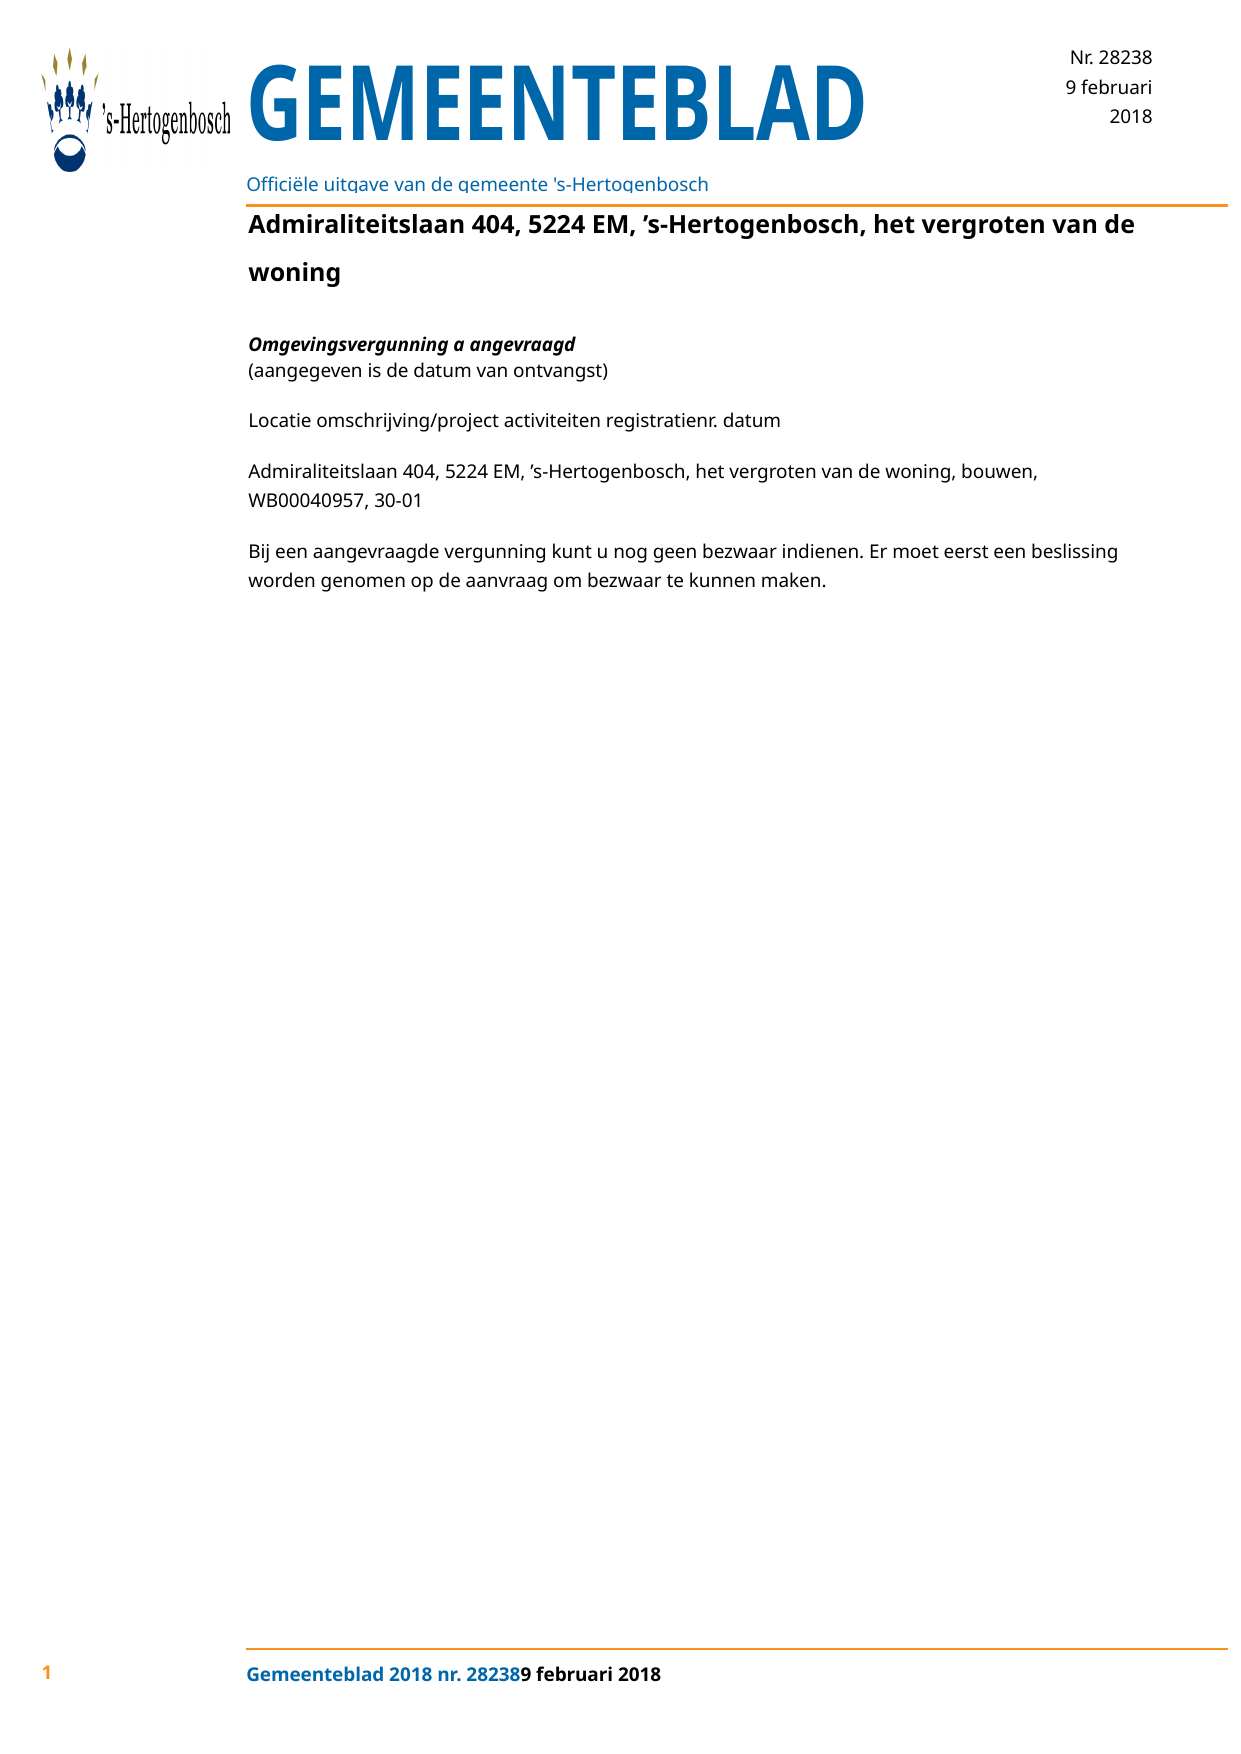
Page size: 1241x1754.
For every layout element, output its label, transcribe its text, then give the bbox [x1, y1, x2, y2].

text Admiraliteitslaan 404, 5224 EM, ’s-Hertogenbosch, het vergroten van de woning [248, 207, 1152, 288]
text Omgevingsvergunning a angevraagd [248, 331, 1152, 357]
text Locatie omschrijving/project activiteiten registratienr. datum [248, 408, 1152, 433]
picture [41, 47, 231, 172]
text Admiraliteitslaan 404, 5224 EM, ’s-Hertogenbosch, het vergroten van de woning, bouwen, WB00040957, 30-01 [248, 458, 1152, 513]
text Bij een aangevraagde vergunning kunt u nog geen bezwaar indienen. Er moet eerst een beslissing worden genomen op de aanvraag om bezwaar te kunnen maken. [248, 538, 1152, 593]
text (aangegeven is de datum van ontvangst) [248, 357, 1152, 383]
